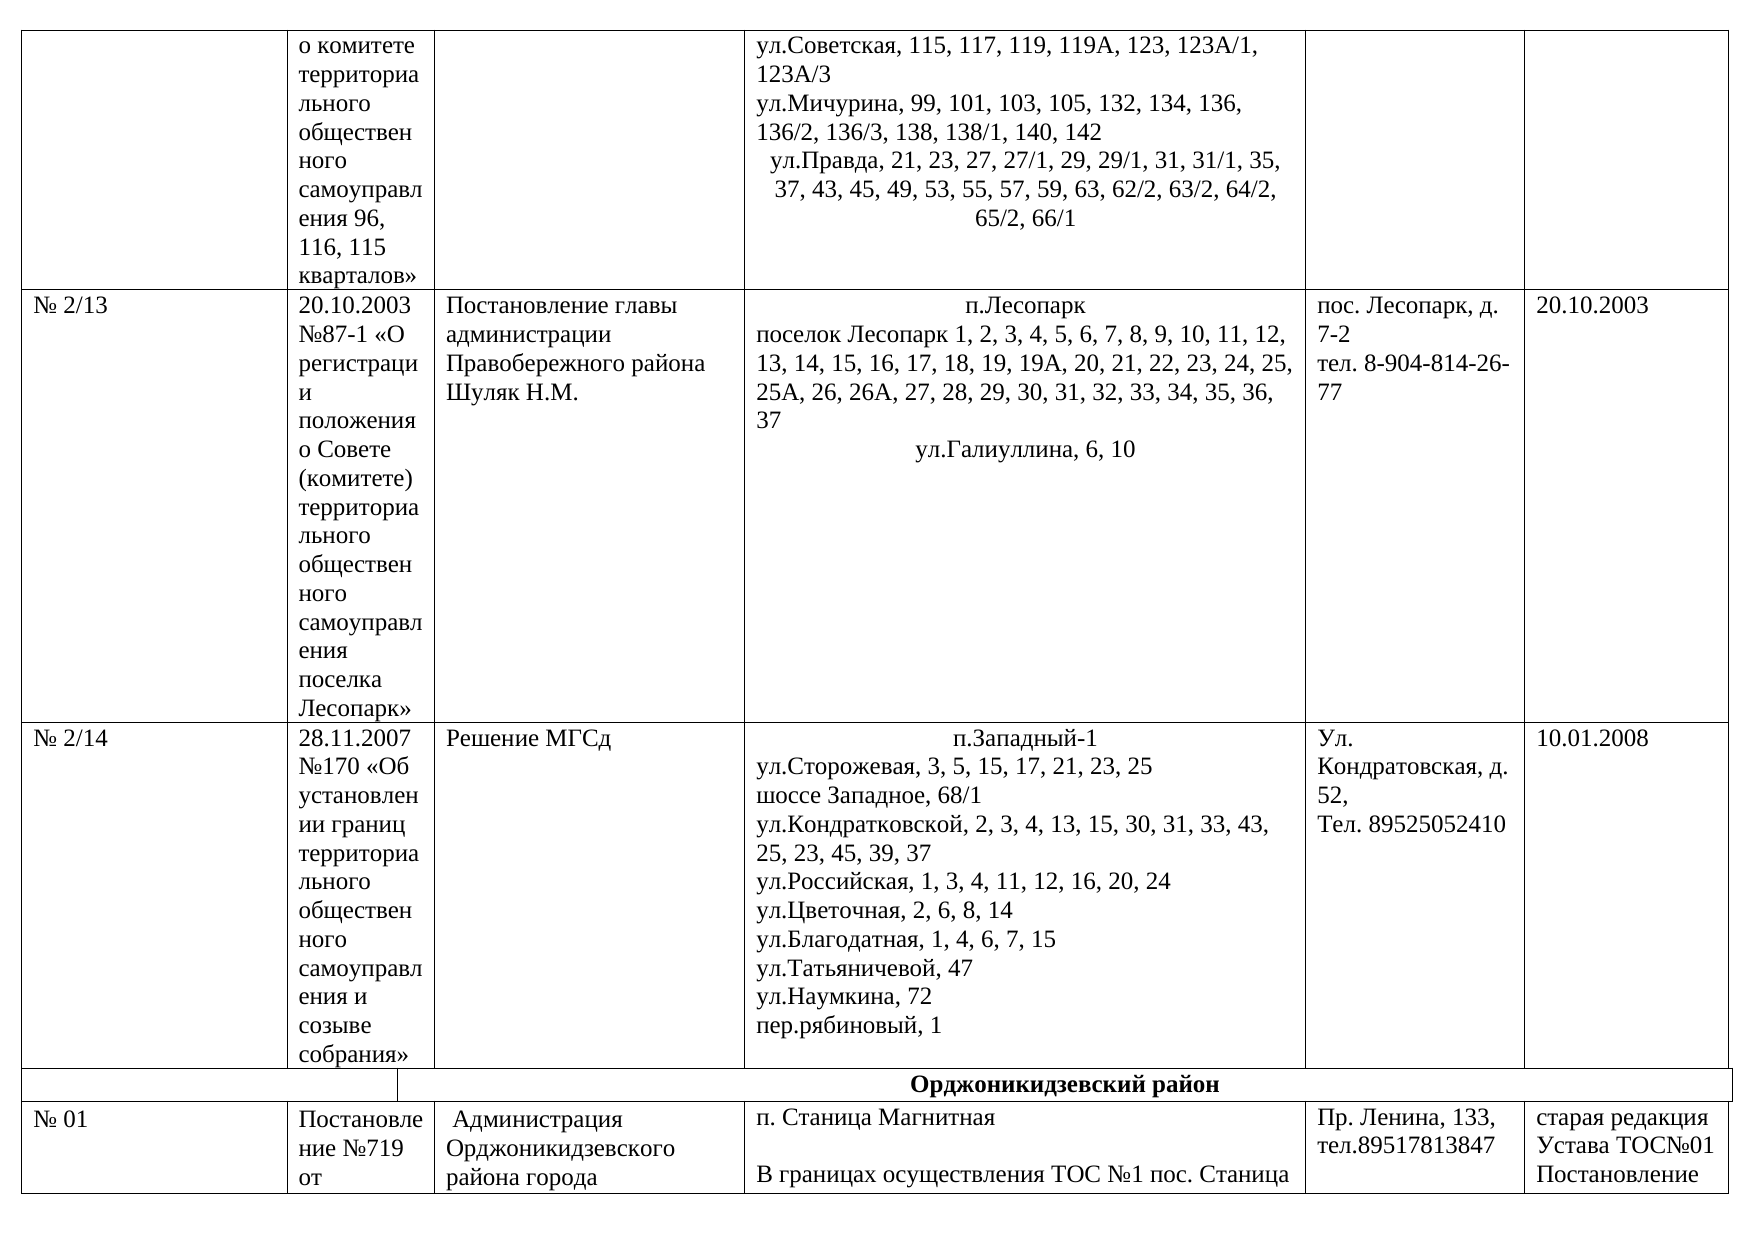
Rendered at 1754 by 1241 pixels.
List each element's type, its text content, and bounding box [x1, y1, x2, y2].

table_cell № 2/14 [22, 723, 287, 1068]
table_cell [435, 31, 744, 289]
table_cell старая редакция Устава ТОС№01 Постановление [1525, 1102, 1728, 1193]
table_cell 10.01.2008 [1525, 723, 1728, 1068]
table_cell [1525, 31, 1728, 289]
table_cell п.Лесопарк поселок Лесопарк 1, 2, 3, 4, 5, 6, 7, 8, 9, 10, 11, 12, 13, 14, 15, 16, 17, 18, 19, 19А, 20, 21, 22, 23, 24, 25, 25А, 26, 26А, 27, 28, 29, 30, 31, 32, 33, 34, 35, 36, 37 ул.Галиуллина, 6, 10 [745, 290, 1305, 722]
table_cell № 01 [22, 1102, 287, 1193]
table_cell [1306, 31, 1524, 289]
table_cell Орджоникидзевский район [398, 1069, 1732, 1101]
table_cell № 2/13 [22, 290, 287, 722]
table_cell Постановление главы администрации Правобережного района Шуляк Н.М. [435, 290, 744, 722]
table_cell [22, 31, 287, 289]
table_cell о комитете территориального общественного самоуправления 96, 116, 115 кварталов» [288, 31, 434, 289]
table_cell Решение МГСд [435, 723, 744, 1068]
table_cell Ул. Кондратовская, д. 52, Тел. 89525052410 [1306, 723, 1524, 1068]
table_cell 28.11.2007 №170 «Об установлении границ территориального общественного самоуправления и созыве собрания» [288, 723, 434, 1068]
table_cell пос. Лесопарк, д. 7-2 тел. 8-904-814-26-77 [1306, 290, 1524, 722]
table_cell п.Западный-1 ул.Сторожевая, 3, 5, 15, 17, 21, 23, 25 шоссе Западное, 68/1 ул.Кондратковской, 2, 3, 4, 13, 15, 30, 31, 33, 43, 25, 23, 45, 39, 37 ул.Российская, 1, 3, 4, 11, 12, 16, 20, 24 ул.Цветочная, 2, 6, 8, 14 ул.Благодатная, 1, 4, 6, 7, 15 ул.Татьяничевой, 47 ул.Наумкина, 72 пер.рябиновый, 1 [745, 723, 1305, 1068]
table_cell ул.Советская, 115, 117, 119, 119А, 123, 123А/1, 123А/3 ул.Мичурина, 99, 101, 103, 105, 132, 134, 136, 136/2, 136/3, 138, 138/1, 140, 142 ул.Правда, 21, 23, 27, 27/1, 29, 29/1, 31, 31/1, 35, 37, 43, 45, 49, 53, 55, 57, 59, 63, 62/2, 63/2, 64/2, 65/2, 66/1 [745, 31, 1305, 289]
table_cell 20.10.2003 [1525, 290, 1728, 722]
table_cell Постановление №719 от [288, 1102, 434, 1193]
table_cell [22, 1069, 397, 1101]
table_cell Пр. Ленина, 133, тел.89517813847 [1306, 1102, 1524, 1193]
table_cell п. Станица Магнитная В границах осуществления ТОС №1 пос. Станица [745, 1102, 1305, 1193]
table_cell 20.10.2003 №87-1 «О регистрации положения о Совете (комитете) территориального общественного самоуправления поселка Лесопарк» [288, 290, 434, 722]
table_cell Администрация Орджоникидзевского района города [435, 1102, 744, 1193]
